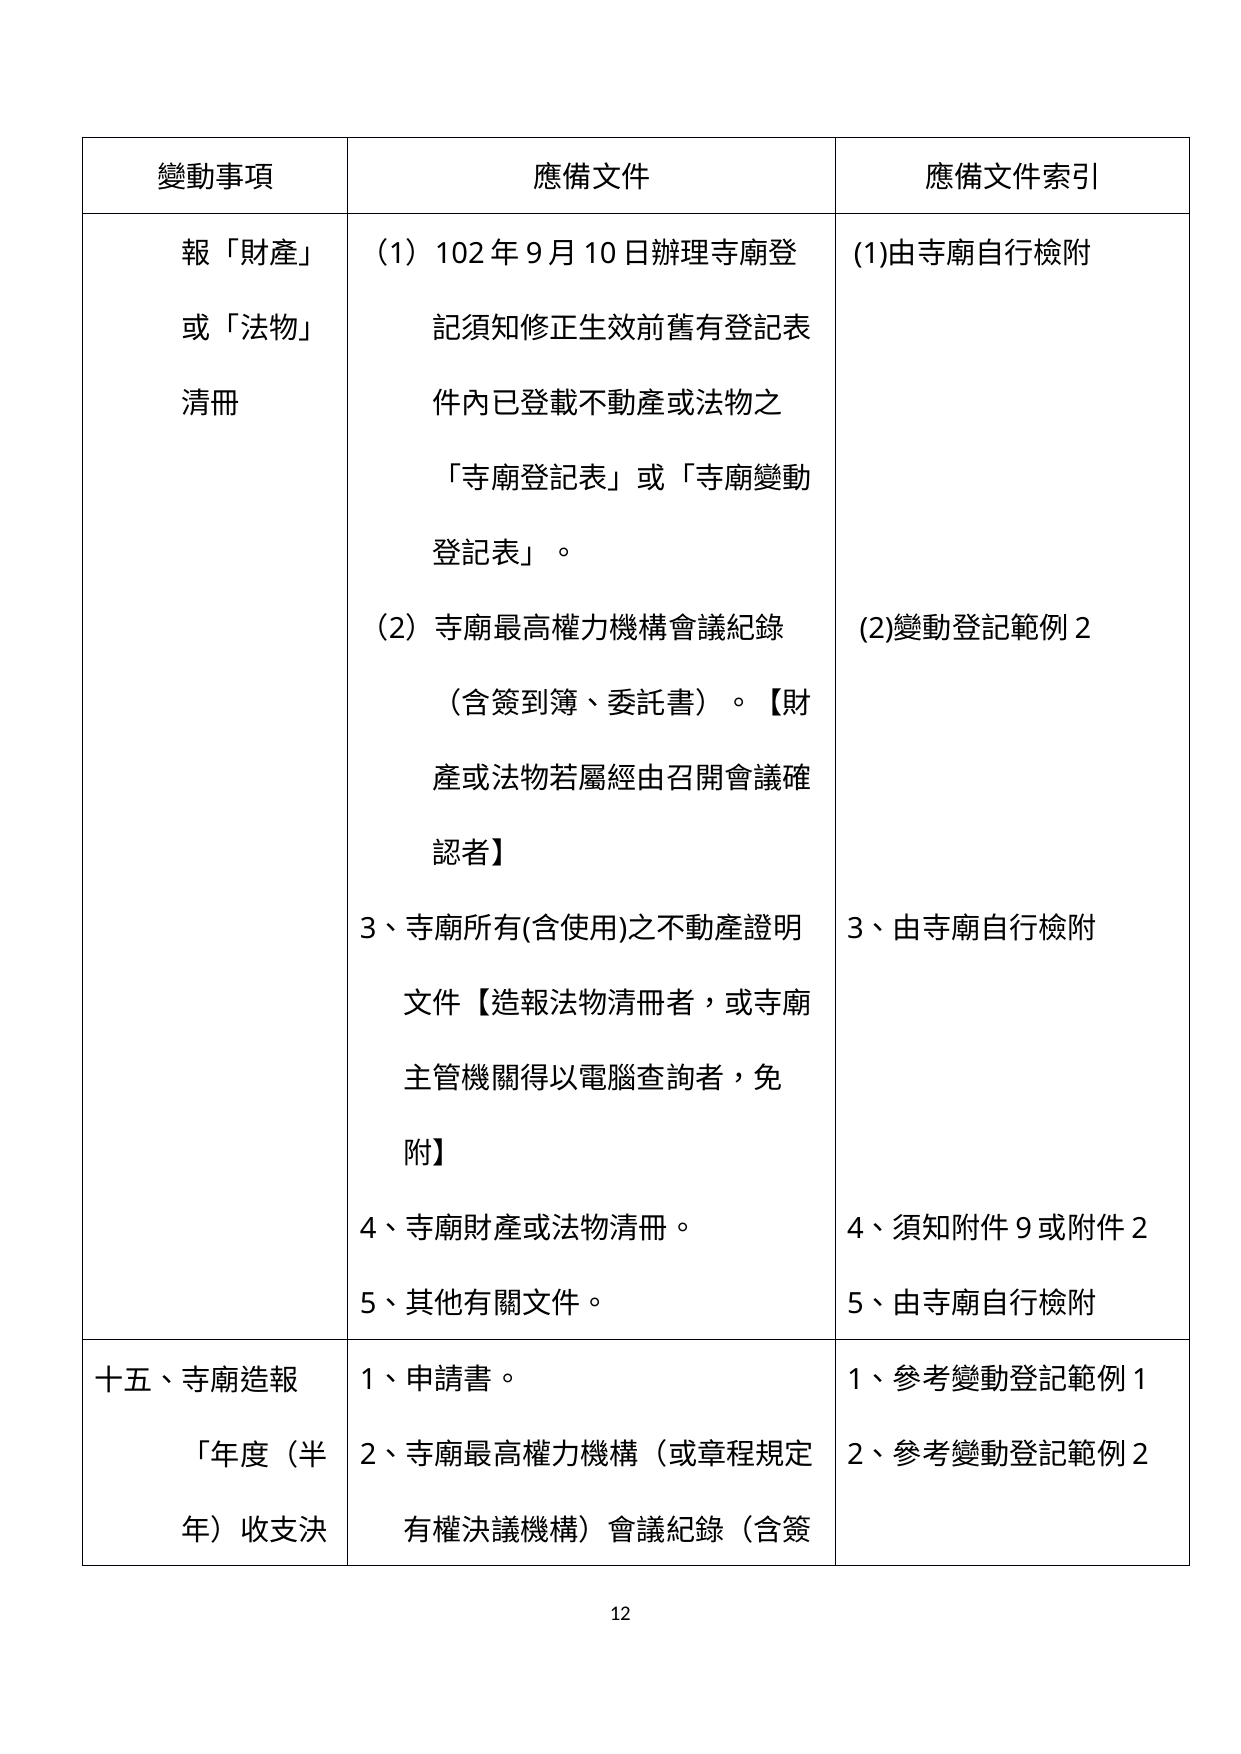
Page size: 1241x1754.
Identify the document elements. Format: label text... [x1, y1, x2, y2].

table_cell 1、申請書。 2、寺廟最高權力機構（或章程規定有權決議機構）會議紀錄（含簽 [348, 1340, 835, 1565]
table_header 變動事項 [83, 138, 347, 213]
table_cell （1）102年9月10日辦理寺廟登記須知修正生效前舊有登記表件內已登載不動產或法物之「寺廟登記表」或「寺廟變動登記表」。 （2）寺廟最高權力機構會議紀錄（含簽到簿、委託書）。【財產或法物若屬經由召開會議確認者】 3、寺廟所有(含使用)之不動產證明文件【造報法物清冊者，或寺廟主管機關得以電腦查詢者，免附】 4、寺廟財產或法物清冊。 5、其他有關文件。 [348, 214, 835, 1339]
table_header 應備文件 [348, 138, 835, 213]
table_header 應備文件索引 [836, 138, 1189, 213]
table_cell (1)由寺廟自行檢附 (2)變動登記範例2 3、由寺廟自行檢附 4、須知附件9或附件2 5、由寺廟自行檢附 [836, 214, 1189, 1339]
table_cell 十五、寺廟造報「年度（半年）收支決 [83, 1340, 347, 1565]
table_cell 報「財產」或「法物」清冊 [83, 214, 347, 1339]
table_cell 1、參考變動登記範例1 2、參考變動登記範例2 [836, 1340, 1189, 1565]
